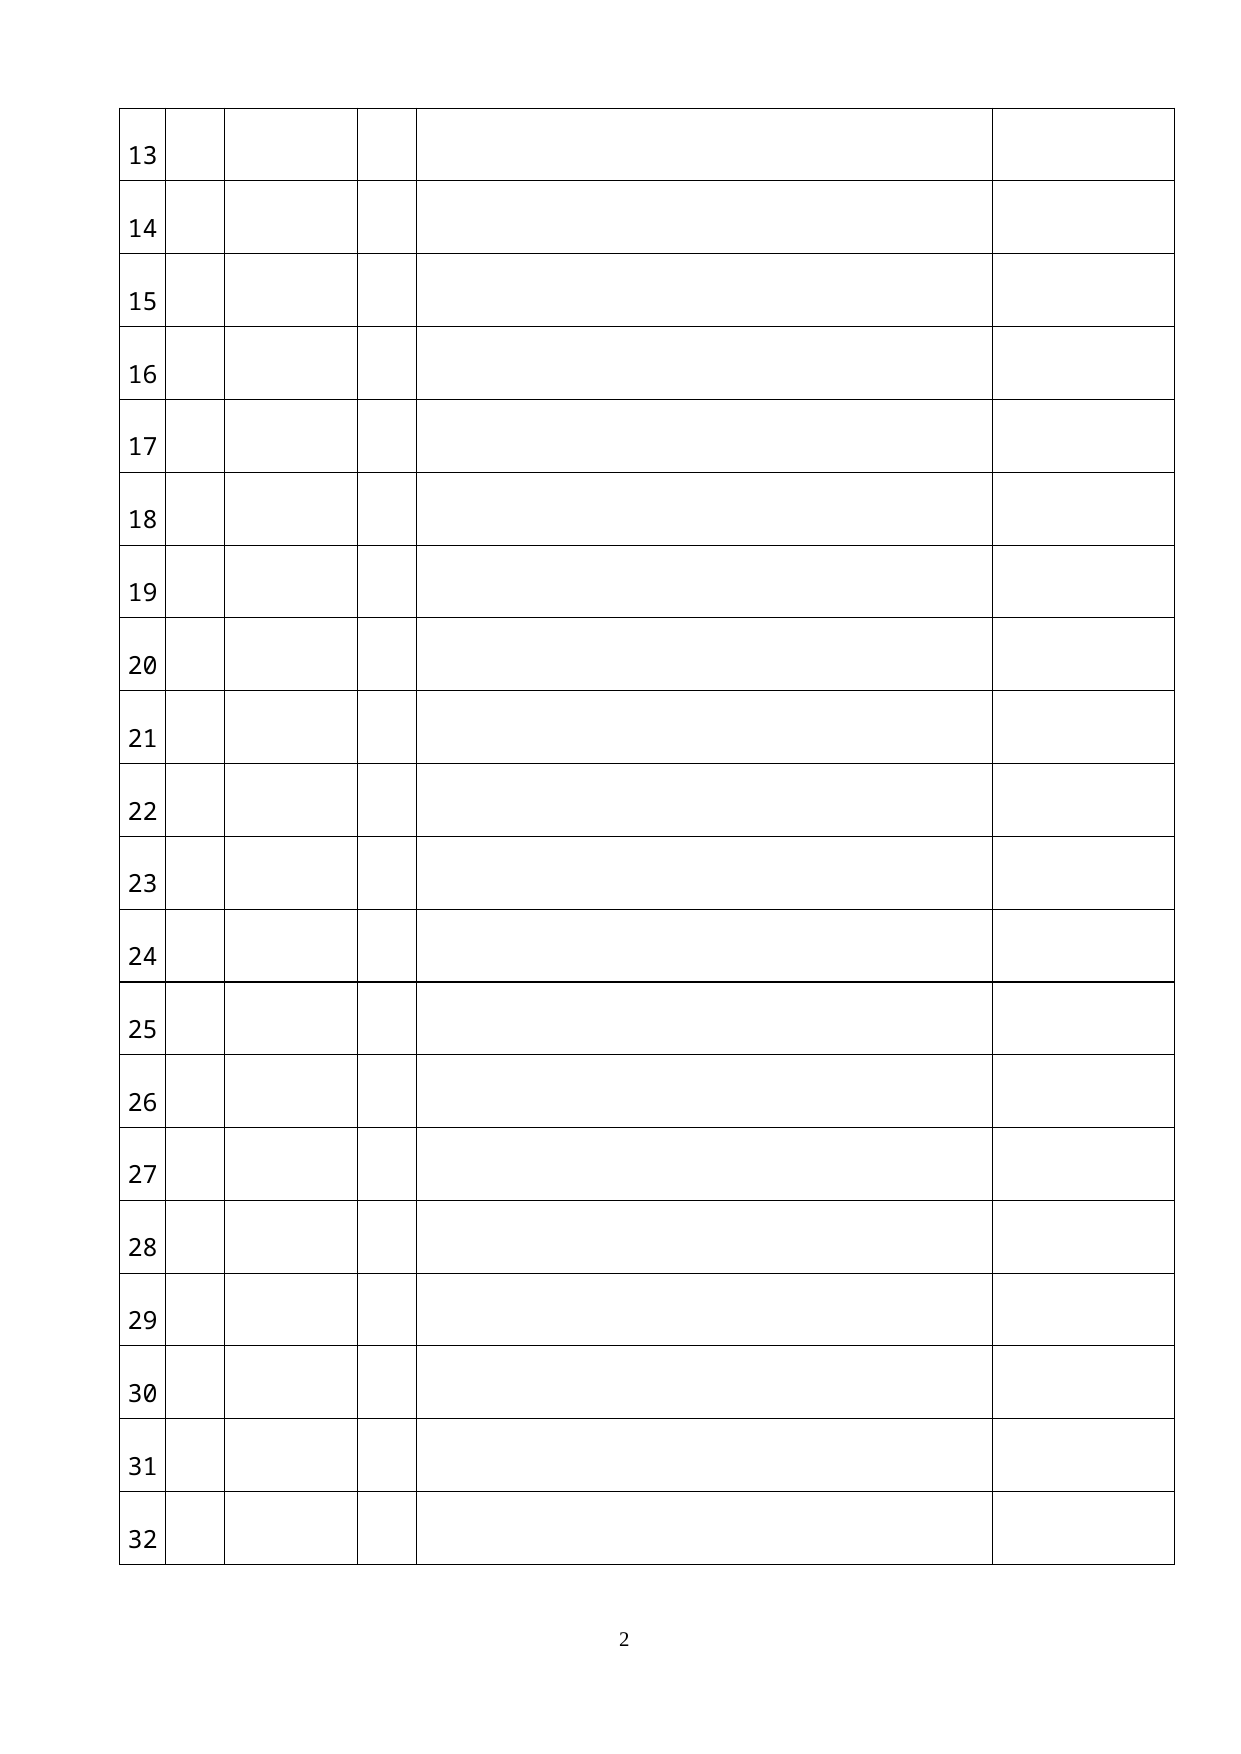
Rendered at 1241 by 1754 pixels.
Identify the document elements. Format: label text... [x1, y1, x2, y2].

table_cell 20 [120, 618, 165, 690]
table_cell [166, 473, 224, 544]
table_cell [166, 254, 224, 326]
table_cell [225, 837, 357, 908]
table_cell [993, 837, 1174, 908]
table_cell [358, 1055, 416, 1127]
table_cell [166, 546, 224, 617]
table_cell [417, 181, 992, 253]
table_cell [993, 473, 1174, 544]
table_cell 25 [120, 983, 165, 1054]
table_cell [166, 1274, 224, 1345]
table_cell [417, 473, 992, 544]
table_cell [358, 837, 416, 908]
table_cell [417, 109, 992, 180]
table_cell [225, 1055, 357, 1127]
table_cell [417, 1346, 992, 1418]
table_cell [993, 618, 1174, 690]
table_cell [358, 1419, 416, 1491]
table_cell [166, 983, 224, 1054]
table_cell [166, 618, 224, 690]
table_cell [225, 1128, 357, 1200]
table_cell [993, 764, 1174, 836]
table_cell 14 [120, 181, 165, 253]
table_cell [358, 691, 416, 763]
table_cell 19 [120, 546, 165, 617]
table_cell [358, 1492, 416, 1564]
table_cell [358, 1201, 416, 1273]
table_cell 15 [120, 254, 165, 326]
table_cell 24 [120, 910, 165, 981]
table_cell [417, 1419, 992, 1491]
table_cell [225, 181, 357, 253]
table_cell [993, 254, 1174, 326]
table_cell [166, 181, 224, 253]
table_cell [166, 1346, 224, 1418]
table_cell 32 [120, 1492, 165, 1564]
table_cell [358, 1274, 416, 1345]
table_cell 31 [120, 1419, 165, 1491]
table_cell [166, 837, 224, 908]
table_cell [993, 1346, 1174, 1418]
table_cell [358, 109, 416, 180]
table_cell [417, 1274, 992, 1345]
table_cell 16 [120, 327, 165, 399]
table_cell 13 [120, 109, 165, 180]
table_cell [225, 764, 357, 836]
table_cell [358, 618, 416, 690]
table_cell [166, 910, 224, 981]
table_cell [417, 1128, 992, 1200]
table_cell [417, 1201, 992, 1273]
table_cell [358, 1346, 416, 1418]
table_cell 18 [120, 473, 165, 544]
table_cell [358, 983, 416, 1054]
table_cell [358, 400, 416, 472]
table_cell [166, 1201, 224, 1273]
table_cell [993, 1128, 1174, 1200]
table_cell [166, 691, 224, 763]
table_cell [166, 327, 224, 399]
table_cell 22 [120, 764, 165, 836]
table_cell [993, 181, 1174, 253]
table_cell [225, 1492, 357, 1564]
table_cell [417, 1055, 992, 1127]
table_cell [358, 546, 416, 617]
table_cell 23 [120, 837, 165, 908]
table_cell [417, 983, 992, 1054]
table_cell [225, 1346, 357, 1418]
table_cell [225, 1419, 357, 1491]
table_cell [417, 764, 992, 836]
table_cell [225, 546, 357, 617]
table_cell 30 [120, 1346, 165, 1418]
table_cell [358, 764, 416, 836]
table_cell 26 [120, 1055, 165, 1127]
table_cell [358, 254, 416, 326]
table_cell [417, 691, 992, 763]
table_cell 29 [120, 1274, 165, 1345]
table_cell [993, 1419, 1174, 1491]
table_cell [225, 910, 357, 981]
table_cell [417, 618, 992, 690]
table_cell [358, 1128, 416, 1200]
table_cell [358, 181, 416, 253]
table_cell [166, 1128, 224, 1200]
table_cell [166, 400, 224, 472]
table_cell [993, 691, 1174, 763]
table_cell [417, 327, 992, 399]
table_cell [166, 1492, 224, 1564]
table_cell [166, 764, 224, 836]
table_cell [993, 983, 1174, 1054]
table_cell [166, 109, 224, 180]
table_cell [225, 473, 357, 544]
table_cell [993, 400, 1174, 472]
table_cell [993, 1274, 1174, 1345]
table_cell [417, 837, 992, 908]
table_cell [358, 910, 416, 981]
table_cell [993, 109, 1174, 180]
table_cell [225, 618, 357, 690]
table_cell [225, 691, 357, 763]
table_cell [225, 983, 357, 1054]
table_cell [993, 546, 1174, 617]
table_cell [993, 1201, 1174, 1273]
table_cell [225, 254, 357, 326]
table_cell [417, 400, 992, 472]
table_cell 28 [120, 1201, 165, 1273]
table_cell 21 [120, 691, 165, 763]
table_cell [225, 1201, 357, 1273]
table_cell [225, 1274, 357, 1345]
table_cell [225, 327, 357, 399]
table_cell [225, 400, 357, 472]
table_cell 27 [120, 1128, 165, 1200]
table_cell [225, 109, 357, 180]
table_cell [417, 1492, 992, 1564]
table_cell [166, 1419, 224, 1491]
table_cell [993, 1055, 1174, 1127]
table_cell [166, 1055, 224, 1127]
table_cell [417, 254, 992, 326]
table_cell [417, 910, 992, 981]
table_cell [993, 910, 1174, 981]
table_cell [993, 1492, 1174, 1564]
table_cell [417, 546, 992, 617]
table_cell [358, 473, 416, 544]
table_cell [358, 327, 416, 399]
table_cell [993, 327, 1174, 399]
table_cell 17 [120, 400, 165, 472]
